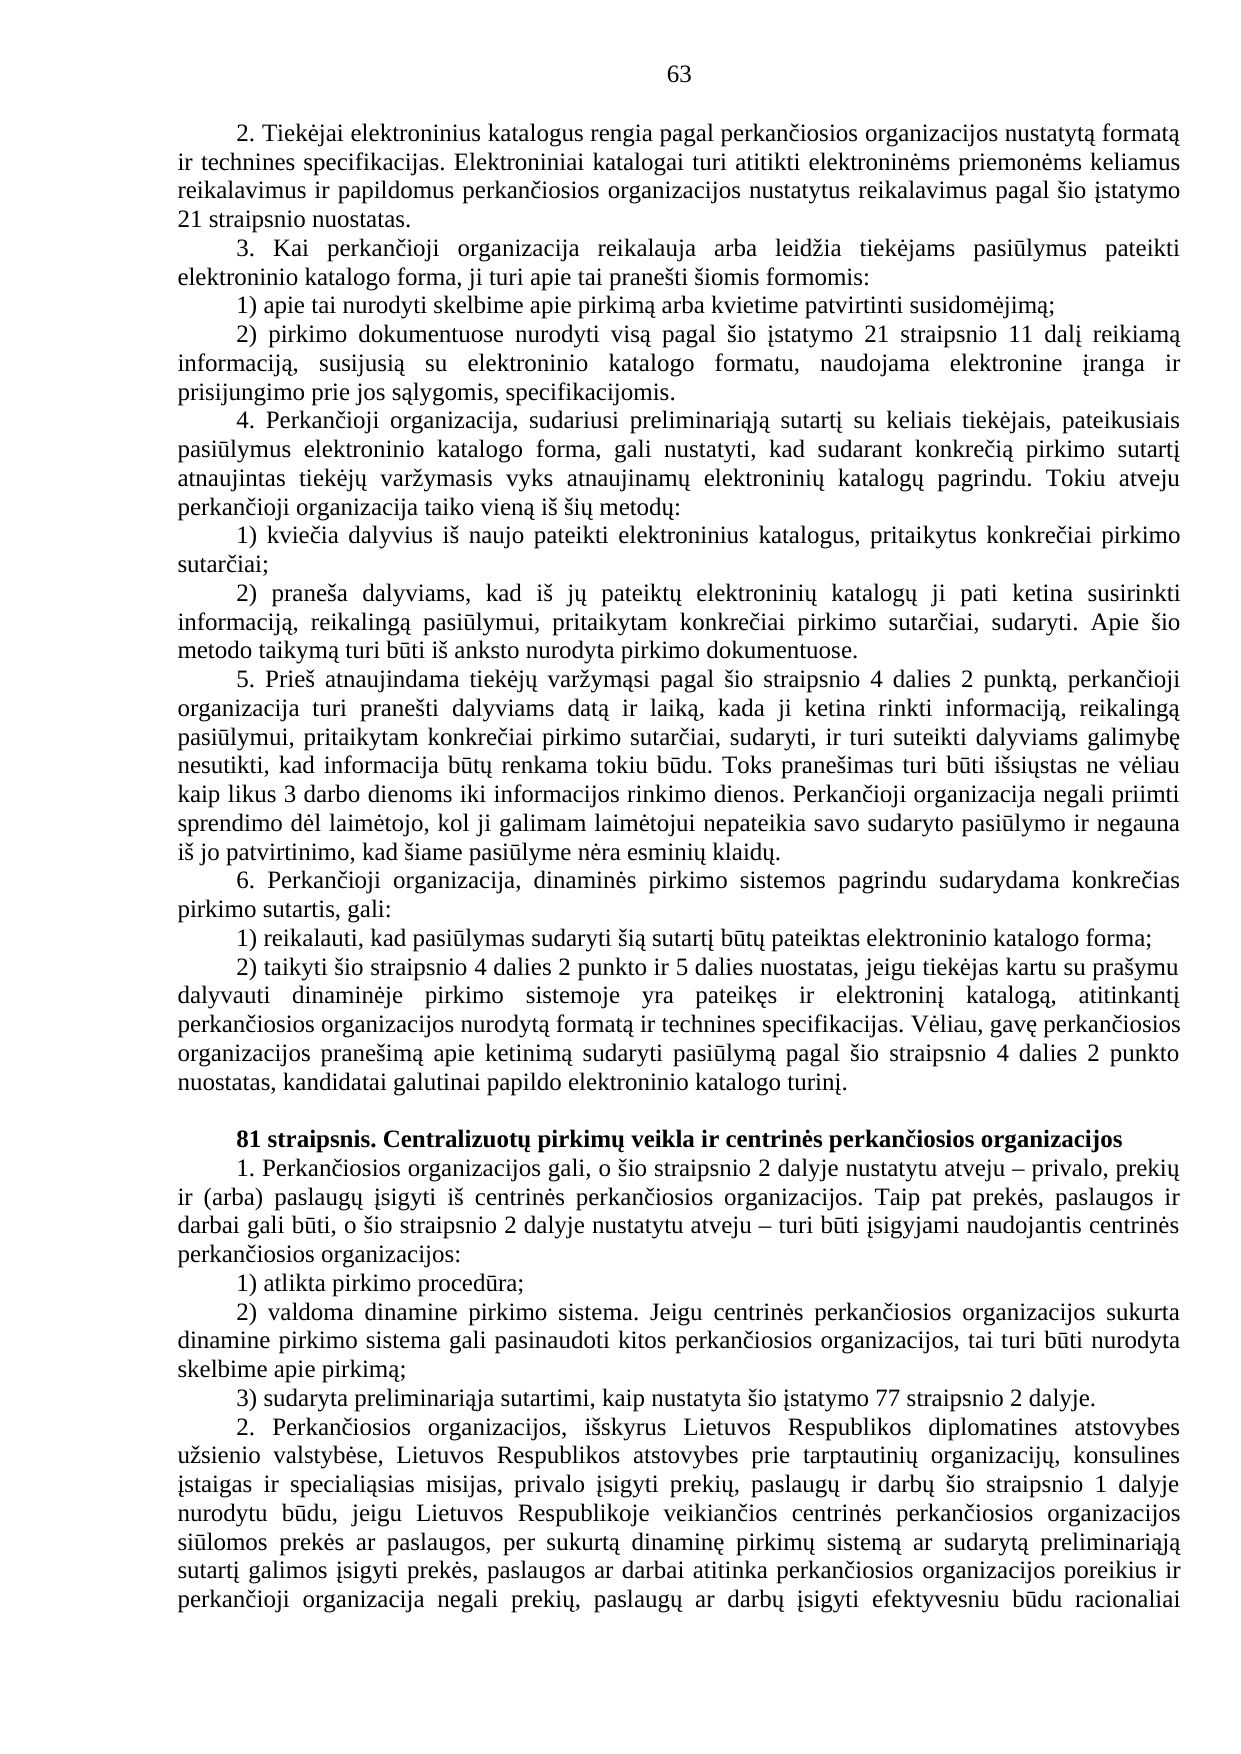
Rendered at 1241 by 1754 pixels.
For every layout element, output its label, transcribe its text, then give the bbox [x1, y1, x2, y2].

text 3) sudaryta preliminariąja sutartimi, kaip nustatyta šio įstatymo 77 straipsnio 2 dalyje. [177, 1383, 1181, 1412]
text 1) apie tai nurodyti skelbime apie pirkimą arba kvietime patvirtinti susidomėjimą; [177, 291, 1181, 319]
text 1) reikalauti, kad pasiūlymas sudaryti šią sutartį būtų pateiktas elektroninio katalogo forma; [177, 923, 1181, 952]
text 2) pirkimo dokumentuose nurodyti visą pagal šio įstatymo 21 straipsnio 11 dalį reikiamą informaciją, susijusią su elektroninio katalogo formatu, naudojama elektronine įranga ir prisijungimo prie jos sąlygomis, specifikacijomis. [177, 319, 1181, 406]
text 81 straipsnis. Centralizuotų pirkimų veikla ir centrinės perkančiosios organizacijos [177, 1124, 1181, 1153]
text 1) kviečia dalyvius iš naujo pateikti elektroninius katalogus, pritaikytus konkrečiai pirkimo sutarčiai; [177, 521, 1181, 578]
text 2. Perkančiosios organizacijos, išskyrus Lietuvos Respublikos diplomatines atstovybes užsienio valstybėse, Lietuvos Respublikos atstovybes prie tarptautinių organizacijų, konsulines įstaigas ir specialiąsias misijas, privalo įsigyti prekių, paslaugų ir darbų šio straipsnio 1 dalyje nurodytu būdu, jeigu Lietuvos Respublikoje veikiančios centrinės perkančiosios organizacijos siūlomos prekės ar paslaugos, per sukurtą dinaminę pirkimų sistemą ar sudarytą preliminariąją sutartį galimos įsigyti prekės, paslaugos ar darbai atitinka perkančiosios organizacijos poreikius ir perkančioji organizacija negali prekių, paslaugų ar darbų įsigyti efektyvesniu būdu racionaliai [177, 1412, 1181, 1613]
text 1) atlikta pirkimo procedūra; [177, 1268, 1181, 1297]
text 6. Perkančioji organizacija, dinaminės pirkimo sistemos pagrindu sudarydama konkrečias pirkimo sutartis, gali: [177, 866, 1181, 923]
text 4. Perkančioji organizacija, sudariusi preliminariąją sutartį su keliais tiekėjais, pateikusiais pasiūlymus elektroninio katalogo forma, gali nustatyti, kad sudarant konkrečią pirkimo sutartį atnaujintas tiekėjų varžymasis vyks atnaujinamų elektroninių katalogų pagrindu. Tokiu atveju perkančioji organizacija taiko vieną iš šių metodų: [177, 406, 1181, 521]
text 2) valdoma dinamine pirkimo sistema. Jeigu centrinės perkančiosios organizacijos sukurta dinamine pirkimo sistema gali pasinaudoti kitos perkančiosios organizacijos, tai turi būti nurodyta skelbime apie pirkimą; [177, 1297, 1181, 1383]
text 1. Perkančiosios organizacijos gali, o šio straipsnio 2 dalyje nustatytu atveju – privalo, prekių ir (arba) paslaugų įsigyti iš centrinės perkančiosios organizacijos. Taip pat prekės, paslaugos ir darbai gali būti, o šio straipsnio 2 dalyje nustatytu atveju – turi būti įsigyjami naudojantis centrinės perkančiosios organizacijos: [177, 1153, 1181, 1268]
text 5. Prieš atnaujindama tiekėjų varžymąsi pagal šio straipsnio 4 dalies 2 punktą, perkančioji organizacija turi pranešti dalyviams datą ir laiką, kada ji ketina rinkti informaciją, reikalingą pasiūlymui, pritaikytam konkrečiai pirkimo sutarčiai, sudaryti, ir turi suteikti dalyviams galimybę nesutikti, kad informacija būtų renkama tokiu būdu. Toks pranešimas turi būti išsiųstas ne vėliau kaip likus 3 darbo dienoms iki informacijos rinkimo dienos. Perkančioji organizacija negali priimti sprendimo dėl laimėtojo, kol ji galimam laimėtojui nepateikia savo sudaryto pasiūlymo ir negauna iš jo patvirtinimo, kad šiame pasiūlyme nėra esminių klaidų. [177, 664, 1181, 866]
text 2) praneša dalyviams, kad iš jų pateiktų elektroninių katalogų ji pati ketina susirinkti informaciją, reikalingą pasiūlymui, pritaikytam konkrečiai pirkimo sutarčiai, sudaryti. Apie šio metodo taikymą turi būti iš anksto nurodyta pirkimo dokumentuose. [177, 578, 1181, 664]
text 2. Tiekėjai elektroninius katalogus rengia pagal perkančiosios organizacijos nustatytą formatą ir technines specifikacijas. Elektroniniai katalogai turi atitikti elektroninėms priemonėms keliamus reikalavimus ir papildomus perkančiosios organizacijos nustatytus reikalavimus pagal šio įstatymo 21 straipsnio nuostatas. [177, 118, 1181, 233]
text 3. Kai perkančioji organizacija reikalauja arba leidžia tiekėjams pasiūlymus pateikti elektroninio katalogo forma, ji turi apie tai pranešti šiomis formomis: [177, 233, 1181, 291]
text 2) taikyti šio straipsnio 4 dalies 2 punkto ir 5 dalies nuostatas, jeigu tiekėjas kartu su prašymu dalyvauti dinaminėje pirkimo sistemoje yra pateikęs ir elektroninį katalogą, atitinkantį perkančiosios organizacijos nurodytą formatą ir technines specifikacijas. Vėliau, gavę perkančiosios organizacijos pranešimą apie ketinimą sudaryti pasiūlymą pagal šio straipsnio 4 dalies 2 punkto nuostatas, kandidatai galutinai papildo elektroninio katalogo turinį. [177, 952, 1181, 1096]
